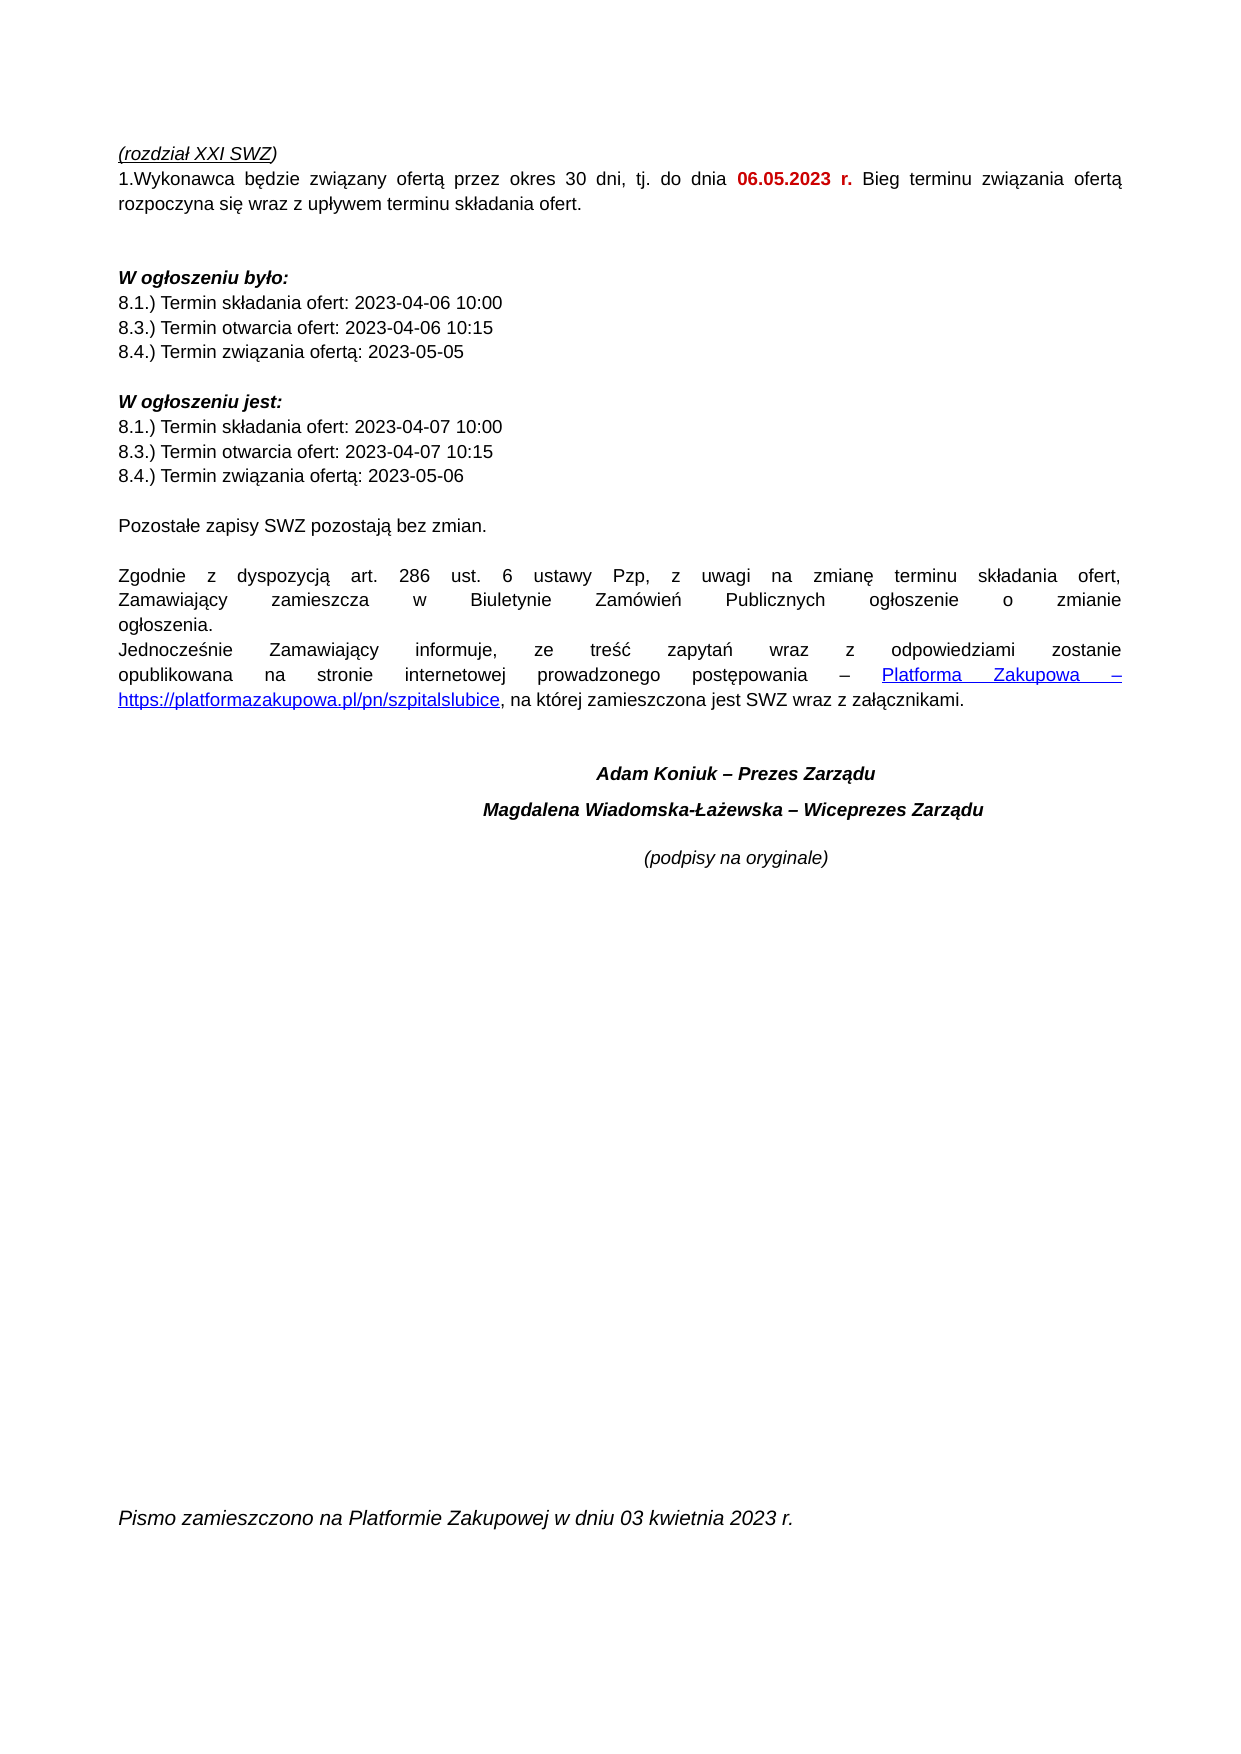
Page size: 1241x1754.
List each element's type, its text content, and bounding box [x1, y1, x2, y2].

text 1.Wykonawca będzie związany ofertą przez okres 30 dni, tj. do dnia 06.05.2023 r. Bieg terminu związania ofertą rozpoczyna się wraz z upływem terminu składania ofert. [118, 168, 1122, 214]
text (rozdział XXI SWZ) [118, 143, 1122, 164]
text Adam Koniuk – Prezes Zarządu [156, 763, 1122, 787]
text Zgodnie z dyspozycją art. 286 ust. 6 ustawy Pzp, z uwagi na zmianę terminu składania ofert, Zamawiający zamieszcza w Biuletynie Zamówień Publicznych ogłoszenie o zmianie ogłoszenia. Jednocześnie Zamawiający informuje, ze treść zapytań wraz z odpowiedziami zostanie opublikowana na stronie internetowej prowadzonego postępowania – Platforma Zakupowa – https://platformazakupowa.pl/pn/szpitalslubice, na której zamieszczona jest SWZ wraz z załącznikami. [118, 539, 1122, 710]
text 8.3.) Termin otwarcia ofert: 2023-04-07 10:15 [118, 440, 1122, 462]
text Pismo zamieszczono na Platformie Zakupowej w dniu 03 kwietnia 2023 r. [118, 1506, 1122, 1529]
text Magdalena Wiadomska-Łażewska – Wiceprezes Zarządu [156, 798, 1122, 822]
text Pozostałe zapisy SWZ pozostają bez zmian. [118, 515, 1122, 536]
text W ogłoszeniu było: [118, 267, 1122, 288]
text (podpisy na oryginale) [156, 847, 1122, 871]
text 8.1.) Termin składania ofert: 2023-04-07 10:00 [118, 416, 1122, 437]
text 8.1.) Termin składania ofert: 2023-04-06 10:00 [118, 292, 1122, 313]
text 8.4.) Termin związania ofertą: 2023-05-06 [118, 465, 1122, 487]
text W ogłoszeniu jest: [118, 391, 1122, 412]
text 8.3.) Termin otwarcia ofert: 2023-04-06 10:15 [118, 316, 1122, 338]
text 8.4.) Termin związania ofertą: 2023-05-05 [118, 341, 1122, 363]
